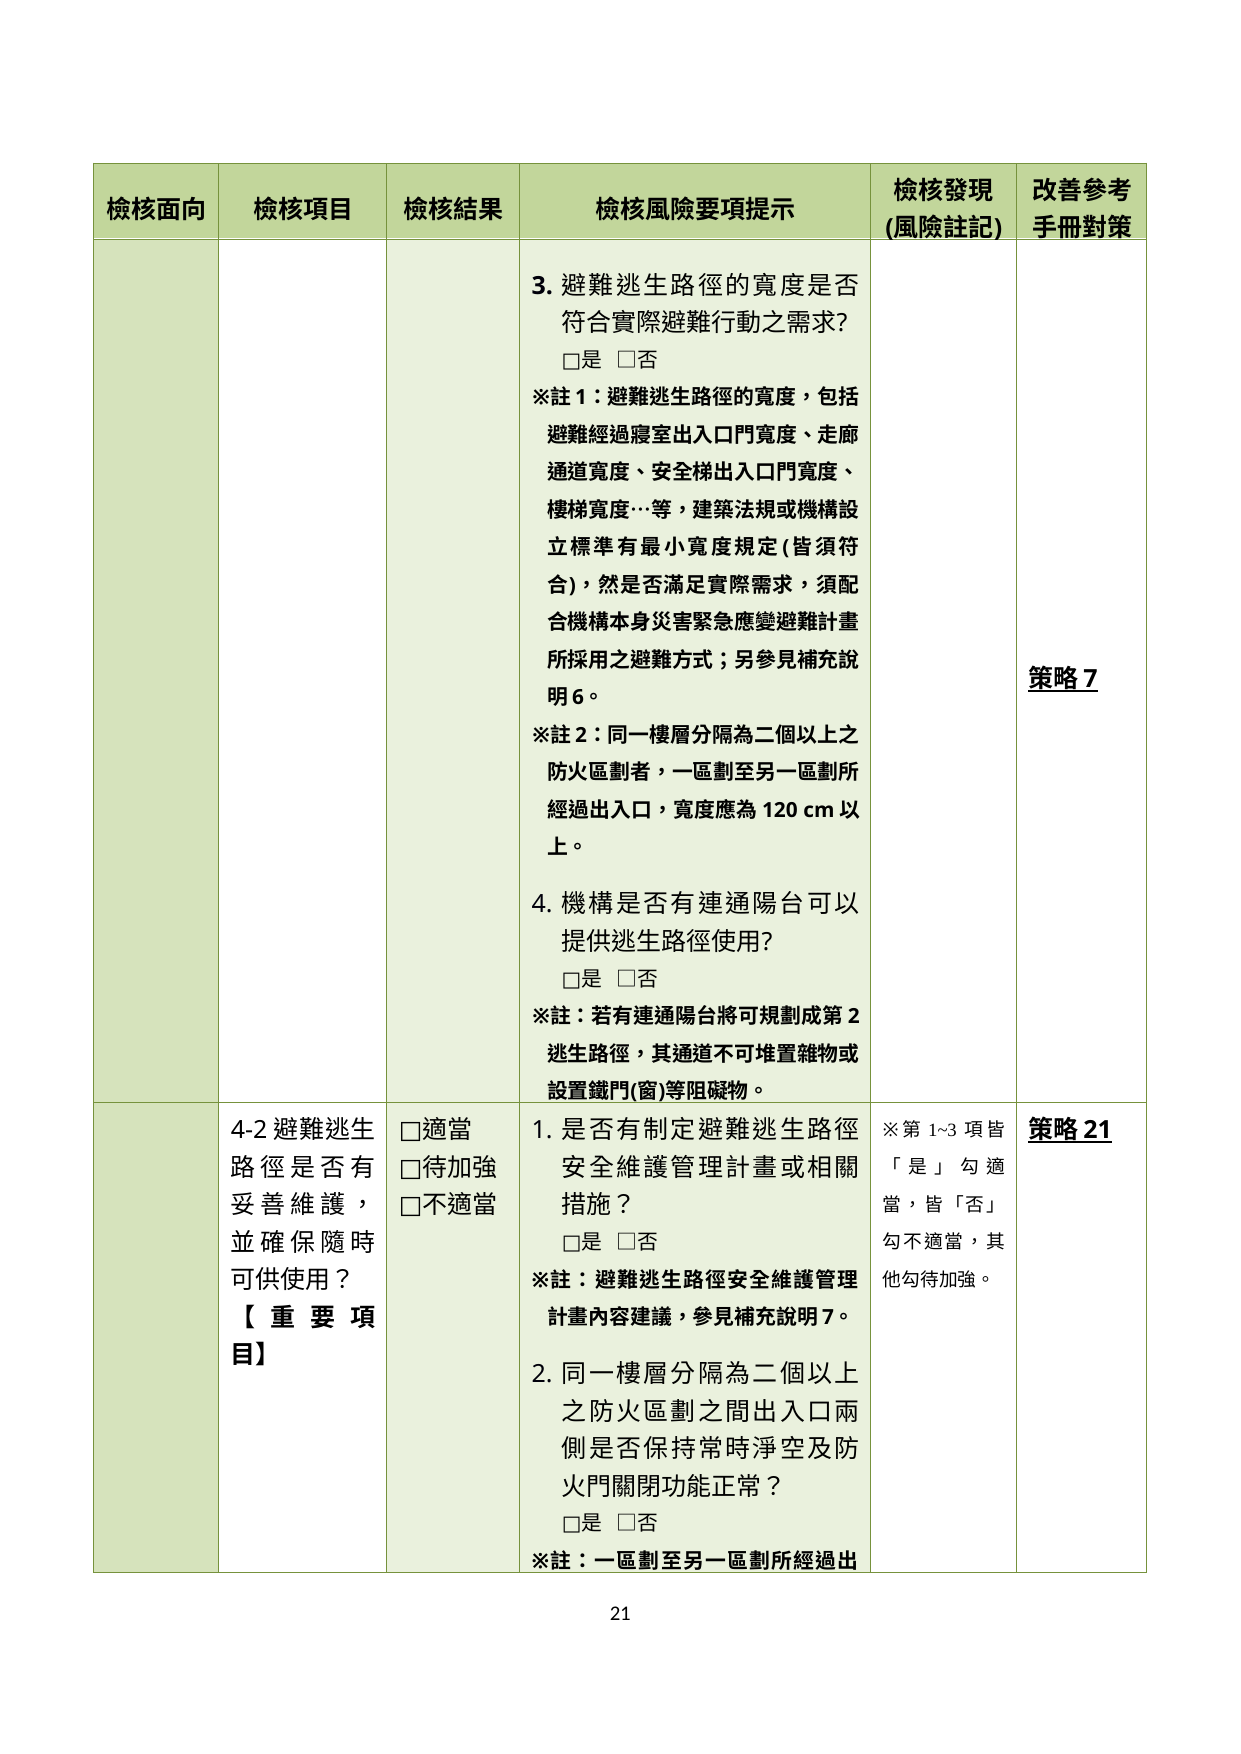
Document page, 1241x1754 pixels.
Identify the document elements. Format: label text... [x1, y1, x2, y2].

table_cell [387, 240, 519, 1102]
table_header 檢核結果 [387, 164, 519, 238]
table_cell [94, 240, 218, 1102]
table_cell [94, 1103, 218, 1572]
table_header 檢核發現(風險註記) [871, 164, 1016, 238]
table_header 檢核風險要項提示 [520, 164, 870, 238]
table_header 檢核面向 [94, 164, 218, 238]
table_header 改善參考手冊對策 [1017, 164, 1146, 238]
table_cell 是否有制定避難逃生路徑安全維護管理計畫或相關措施？ □是 □否 ※註：避難逃生路徑安全維護管理計畫內容建議，參見補充說明7。 同一樓層分隔為二個以上之防火區劃之間出入口兩側是否保持常時淨空及防火門關閉功能正常？ □是 □否 ※註：一區劃至另一區劃所經過出 [520, 1103, 870, 1572]
table_cell ※第1~3項皆「是」勾適當，皆「否」勾不適當，其他勾待加強。 [871, 1103, 1016, 1572]
table_cell 策略7 [1017, 240, 1146, 1102]
table_cell [219, 240, 386, 1102]
table_cell 4-2避難逃生路徑是否有妥善維護，並確保隨時可供使用？ 【重要項目】 [219, 1103, 386, 1572]
table_cell 策略21 [1017, 1103, 1146, 1572]
table_header 檢核項目 [219, 164, 386, 238]
table_cell 機構內任一居室(尤其寢室)是否規劃至少兩方向避難逃生路徑？ □是 □否 每一避難逃生路徑是否可到達等待救援空間或最終安全區？ □是 □否 ※註：最終安全區係指避難層(地面層)或戶外道路、空地等。 避難逃生路徑的寬度是否符合實際避難行動之需求? □是 □否 ※註1：避難逃生路徑的寬度，包括避難經過寢室出入口門寬度、走廊通道寬度、安全梯出入口門寬度、樓梯寬度…等，建築法規或機構設立標準有最小寬度規定(皆須符合)，然是否滿足實際需求，須配合機構本身災害緊急應變避難計畫所採用之避難方式；另參見補充說明6。 ※註2：同一樓層分隔為二個以上之防火區劃者，一區劃至另一區劃所經過出入口，寬度應為120 cm以上。 機構是否有連通陽台可以提供逃生路徑使用? □是 □否 ※註：若有連通陽台將可規劃成第2逃生路徑，其通道不可堆置雜物或設置鐵門(窗)等阻礙物。 [520, 240, 870, 1102]
table_cell □適當 □待加強 □不適當 [387, 1103, 519, 1572]
table_cell [871, 240, 1016, 1102]
